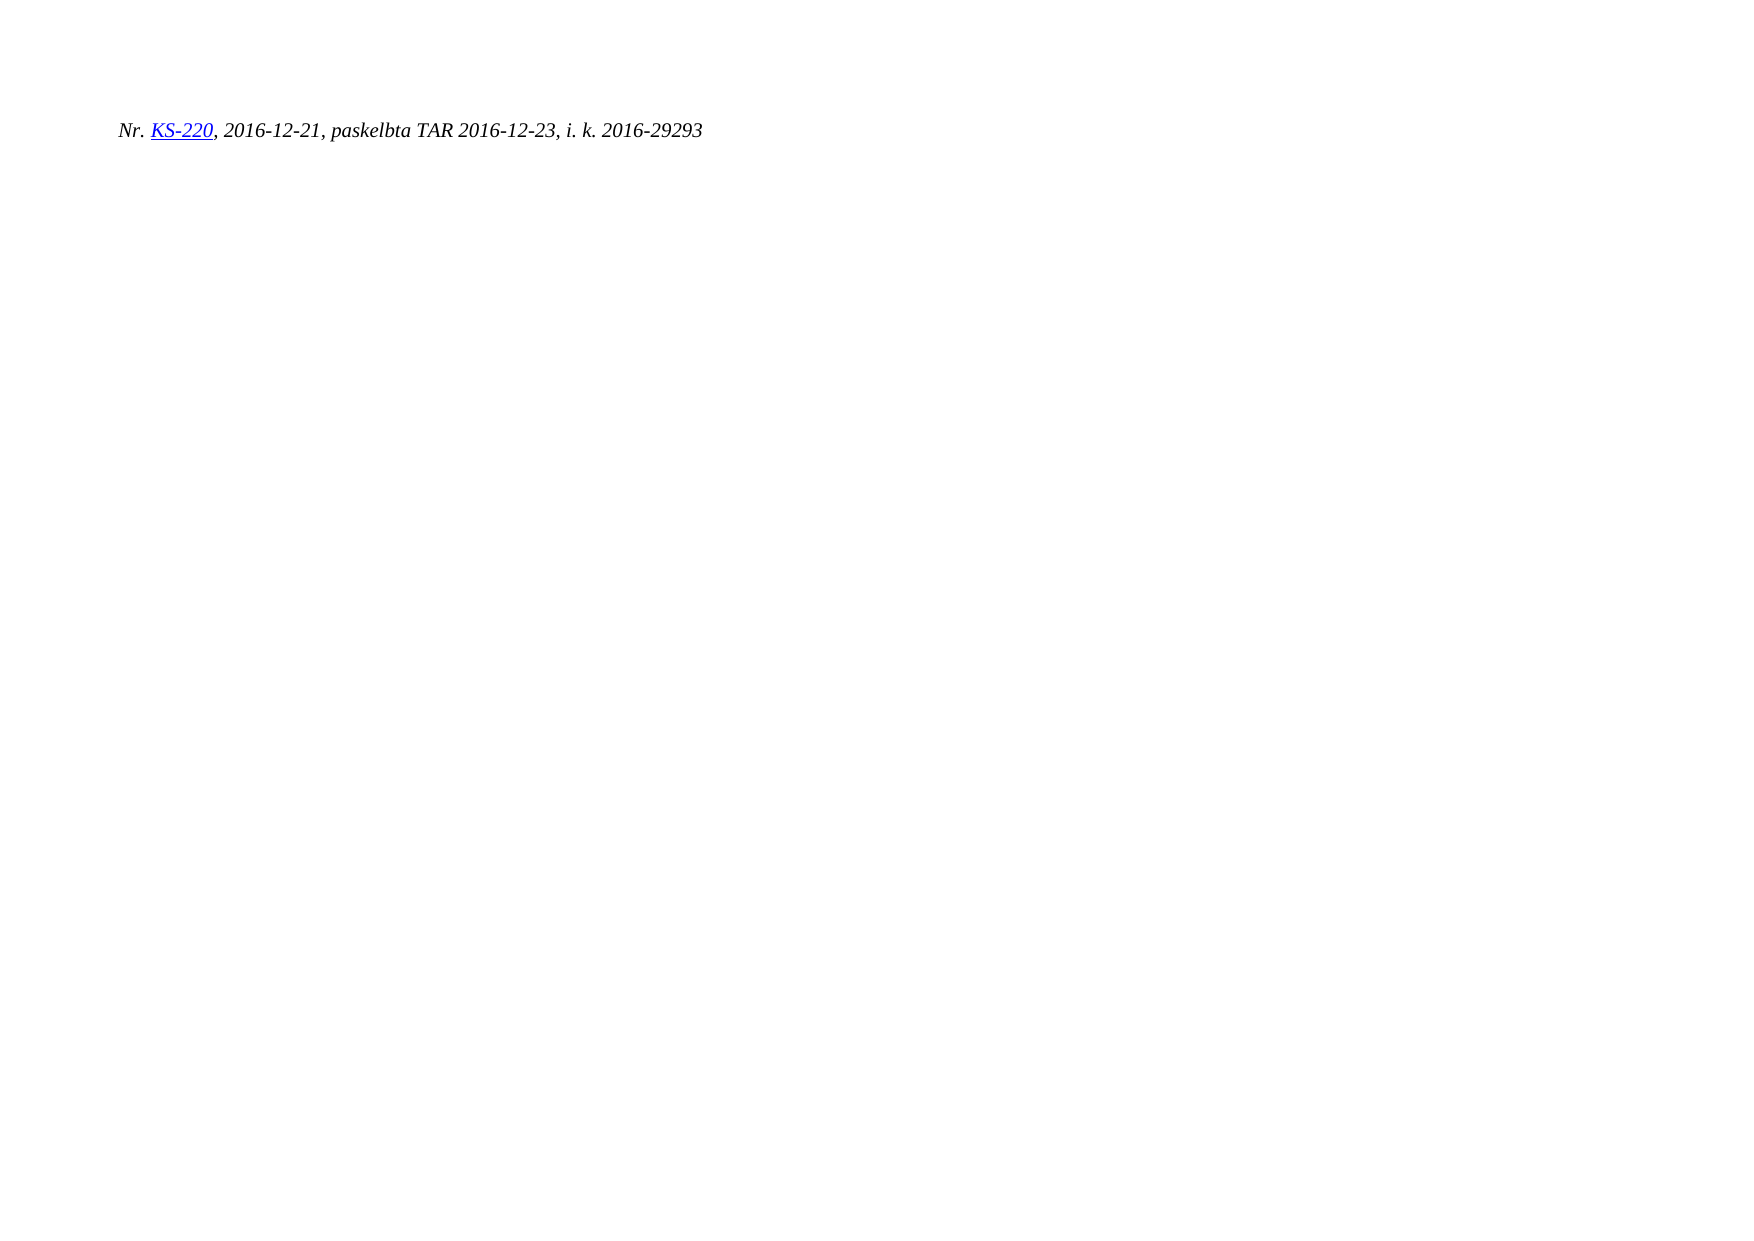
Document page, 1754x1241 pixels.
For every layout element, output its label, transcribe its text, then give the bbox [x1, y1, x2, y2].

text Nr. KS-220, 2016-12-21, paskelbta TAR 2016-12-23, i. k. 2016-29293 [118, 118, 1636, 142]
